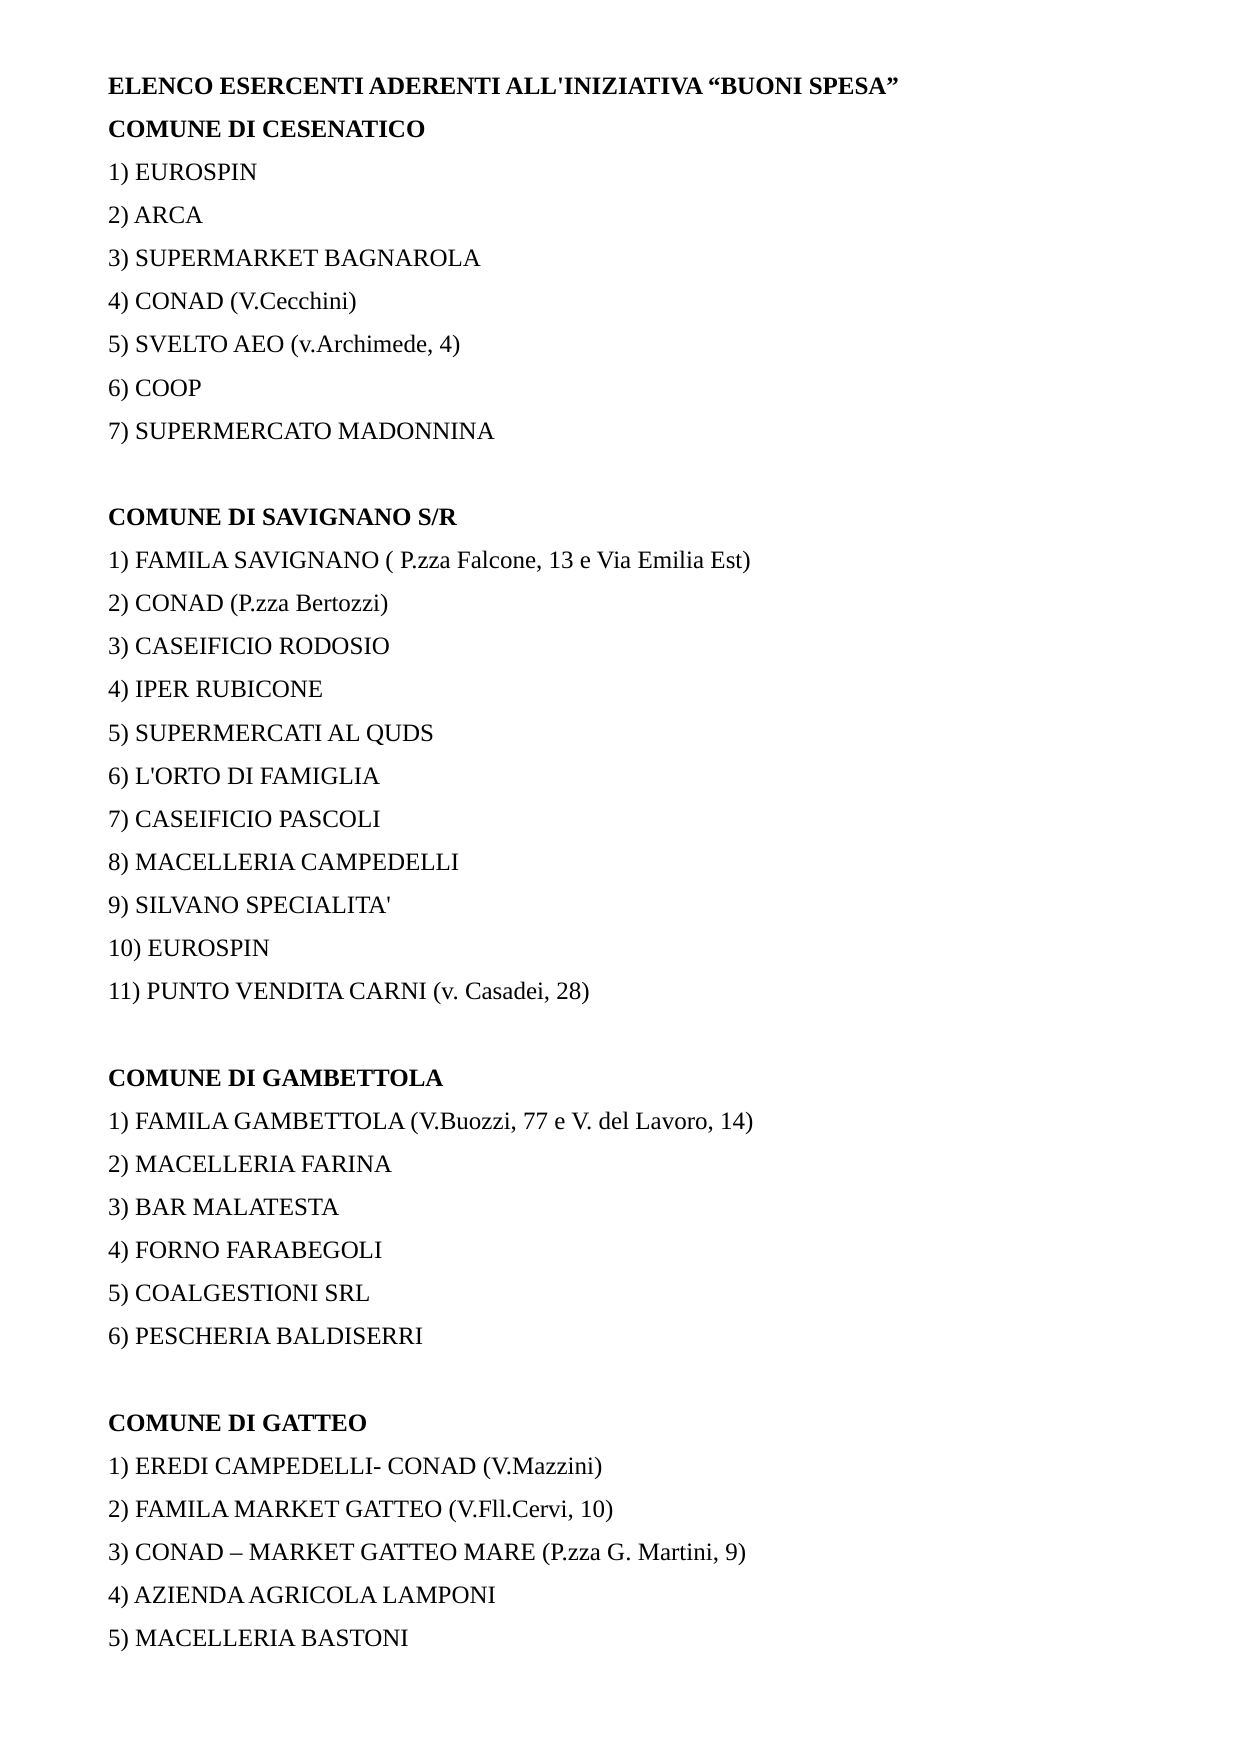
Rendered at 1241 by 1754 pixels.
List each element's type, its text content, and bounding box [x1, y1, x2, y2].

text COMUNE DI GAMBETTOLA [108, 1063, 1123, 1091]
text 5) MACELLERIA BASTONI [108, 1623, 1123, 1652]
text COMUNE DI CESENATICO [108, 114, 1123, 143]
text 5) SUPERMERCATI AL QUDS 6) L'ORTO DI FAMIGLIA [108, 718, 1123, 789]
text 2) ARCA [108, 200, 1123, 229]
text 5) COALGESTIONI SRL [108, 1278, 1123, 1307]
text 10) EUROSPIN [108, 933, 1123, 962]
text 3) SUPERMARKET BAGNAROLA [108, 243, 1123, 272]
text 5) SVELTO AEO (v.Archimede, 4) [108, 329, 1123, 358]
text 1) FAMILA SAVIGNANO ( P.zza Falcone, 13 e Via Emilia Est) [108, 545, 1123, 574]
text COMUNE DI GATTEO [108, 1408, 1123, 1436]
text 9) SILVANO SPECIALITA' [108, 890, 1123, 919]
text 3) CONAD – MARKET GATTEO MARE (P.zza G. Martini, 9) [108, 1537, 1123, 1566]
text 1) FAMILA GAMBETTOLA (V.Buozzi, 77 e V. del Lavoro, 14) [108, 1106, 1123, 1134]
text 4) CONAD (V.Cecchini) [108, 286, 1123, 315]
text 6) COOP [108, 373, 1123, 401]
text ELENCO ESERCENTI ADERENTI ALL'INIZIATIVA “BUONI SPESA” [108, 71, 1123, 99]
text 7) SUPERMERCATO MADONNINA [108, 416, 1123, 444]
text 2) CONAD (P.zza Bertozzi) [108, 588, 1123, 617]
text 8) MACELLERIA CAMPEDELLI [108, 847, 1123, 876]
text 3) CASEIFICIO RODOSIO [108, 631, 1123, 660]
text 4) FORNO FARABEGOLI [108, 1235, 1123, 1264]
text 11) PUNTO VENDITA CARNI (v. Casadei, 28) [108, 976, 1123, 1005]
text 1) EREDI CAMPEDELLI- CONAD (V.Mazzini) [108, 1451, 1123, 1479]
text 2) FAMILA MARKET GATTEO (V.Fll.Cervi, 10) [108, 1494, 1123, 1523]
text 4) IPER RUBICONE [108, 674, 1123, 703]
text 2) MACELLERIA FARINA [108, 1149, 1123, 1178]
text 4) AZIENDA AGRICOLA LAMPONI [108, 1580, 1123, 1609]
text 6) PESCHERIA BALDISERRI [108, 1321, 1123, 1350]
text COMUNE DI SAVIGNANO S/R [108, 459, 1123, 531]
text 7) CASEIFICIO PASCOLI [108, 804, 1123, 833]
text 1) EUROSPIN [108, 157, 1123, 186]
text 3) BAR MALATESTA [108, 1192, 1123, 1221]
